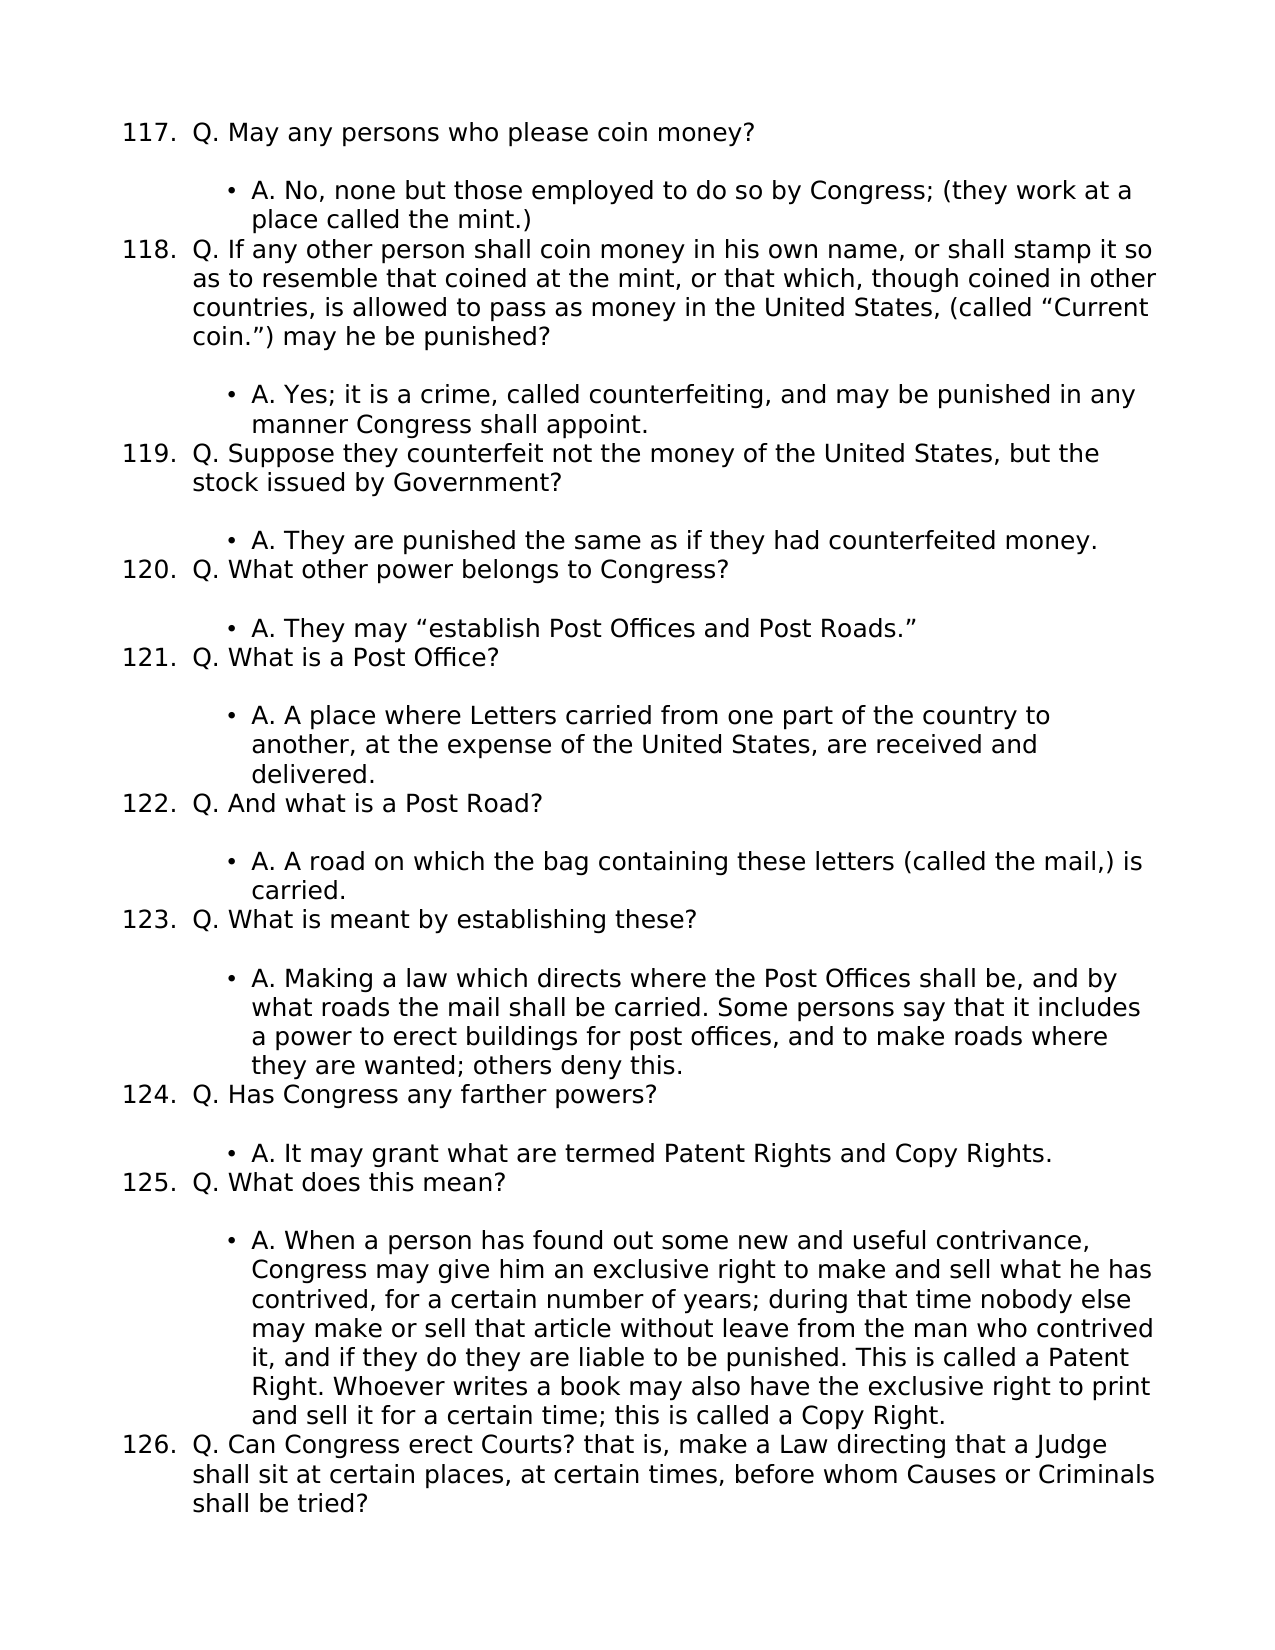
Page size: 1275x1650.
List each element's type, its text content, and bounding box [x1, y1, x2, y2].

list A. Making a law which directs where the Post Offices shall be, and by what roads the mail shall be carried. Some persons say that it includes a power to erect buildings for post offices, and to make roads where they are wanted; others deny this. [236, 964, 1157, 1081]
list Q. What is meant by establishing these? [177, 906, 1157, 964]
list Q. May any persons who please coin money? [177, 118, 1157, 176]
list A. No, none but those employed to do so by Congress; (they work at a place called the mint.) [236, 176, 1157, 235]
list A. It may grant what are termed Patent Rights and Copy Rights. [236, 1139, 1157, 1168]
list Q. Can Congress erect Courts? that is, make a Law directing that a Judge shall sit at certain places, at certain times, before whom Causes or Criminals shall be tried? [177, 1431, 1157, 1518]
list A. Yes; it is a crime, called counterfeiting, and may be punished in any manner Congress shall appoint. [236, 381, 1157, 439]
list Q. Suppose they counterfeit not the money of the United States, but the stock issued by Government? [177, 439, 1157, 526]
list Q. And what is a Post Road? [177, 789, 1157, 847]
list Q. What is a Post Office? [177, 643, 1157, 701]
list A. They may “establish Post Offices and Post Roads.” [236, 614, 1157, 643]
list A. They are punished the same as if they had counterfeited money. [236, 526, 1157, 556]
list Q. What does this mean? [177, 1168, 1157, 1226]
list Q. What other power belongs to Congress? [177, 556, 1157, 614]
list Q. Has Congress any farther powers? [177, 1081, 1157, 1139]
list A. A place where Letters carried from one part of the country to another, at the expense of the United States, are received and delivered. [236, 701, 1157, 789]
list Q. If any other person shall coin money in his own name, or shall stamp it so as to resemble that coined at the mint, or that which, though coined in other countries, is allowed to pass as money in the United States, (called “Current coin.”) may he be punished? [177, 235, 1157, 381]
list A. When a person has found out some new and useful contrivance, Congress may give him an exclusive right to make and sell what he has contrived, for a certain number of years; during that time nobody else may make or sell that article without leave from the man who contrived it, and if they do they are liable to be punished. This is called a Patent Right. Whoever writes a book may also have the exclusive right to print and sell it for a certain time; this is called a Copy Right. [236, 1226, 1157, 1431]
list A. A road on which the bag containing these letters (called the mail,) is carried. [236, 847, 1157, 906]
